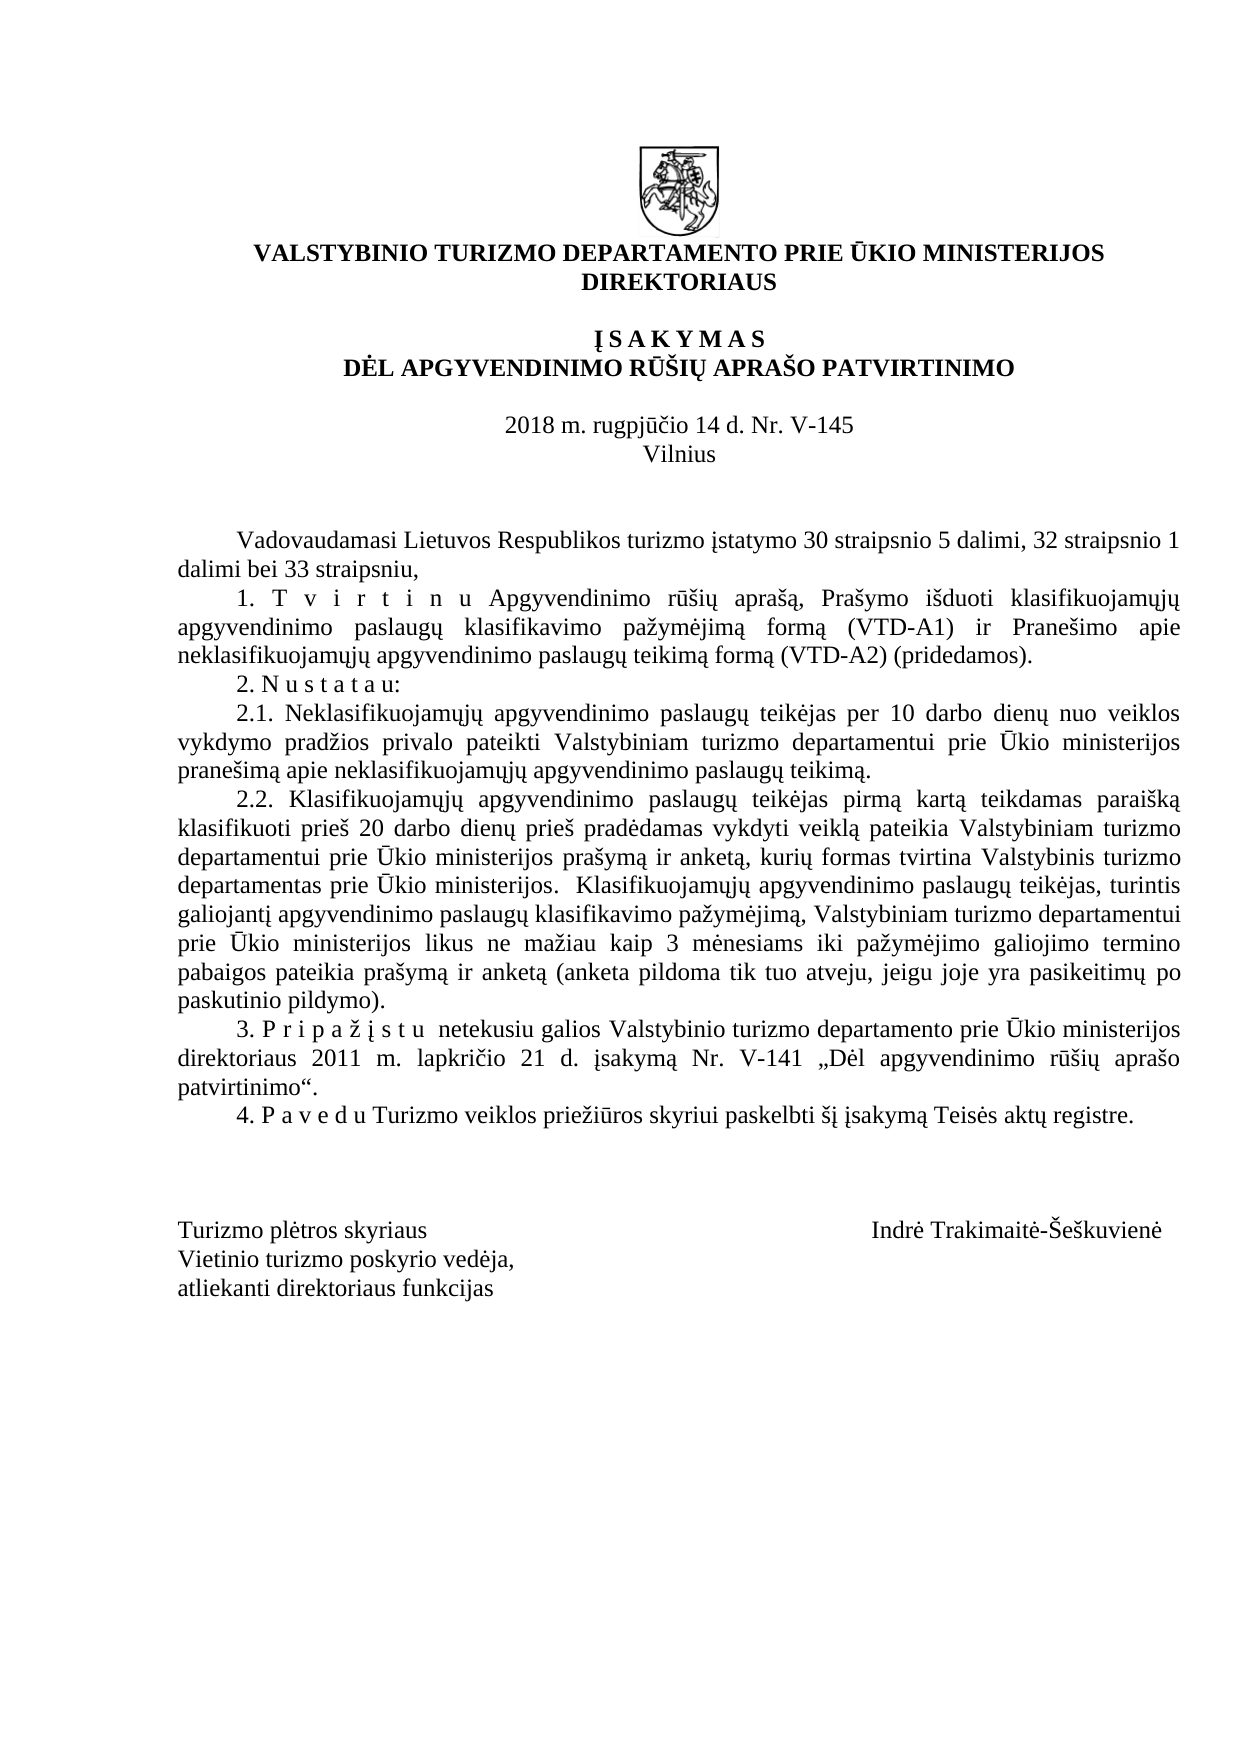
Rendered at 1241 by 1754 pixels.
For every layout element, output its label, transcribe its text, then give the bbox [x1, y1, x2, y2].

text 3. P r i p a ž į s t u netekusiu galios Valstybinio turizmo departamento prie Ūkio ministerijos direktoriaus 2011 m. lapkričio 21 d. įsakymą Nr. V-141 „Dėl apgyvendinimo rūšių aprašo patvirtinimo“. [177, 1014, 1181, 1100]
text Vilnius [177, 439, 1181, 468]
text 2018 m. rugpjūčio 14 d. Nr. V-145 [177, 410, 1181, 439]
text DĖL APGYVENDINIMO RŪŠIŲ APRAŠO PATVIRTINIMO [177, 353, 1181, 382]
text Vadovaudamasi Lietuvos Respublikos turizmo įstatymo 30 straipsnio 5 dalimi, 32 straipsnio 1 dalimi bei 33 straipsniu, [177, 525, 1181, 583]
text Turizmo plėtros skyriaus Indrė Trakimaitė-Šeškuvienė [177, 1215, 1181, 1244]
text VALSTYBINIO TURIZMO DEPARTAMENTO PRIE ŪKIO MINISTERIJOS DIREKTORIAUS [177, 238, 1181, 295]
text 1. T v i r t i n u Apgyvendinimo rūšių aprašą, Prašymo išduoti klasifikuojamųjų apgyvendinimo paslaugų klasifikavimo pažymėjimą formą (VTD-A1) ir Pranešimo apie neklasifikuojamųjų apgyvendinimo paslaugų teikimą formą (VTD-A2) (pridedamos). [177, 583, 1181, 669]
text Vietinio turizmo poskyrio vedėja, [177, 1244, 1181, 1273]
text 2. N u s t a t a u: [177, 669, 1181, 698]
text 4. P a v e d u Turizmo veiklos priežiūros skyriui paskelbti šį įsakymą Teisės aktų registre. [177, 1100, 1181, 1129]
text 2.1. Neklasifikuojamųjų apgyvendinimo paslaugų teikėjas per 10 darbo dienų nuo veiklos vykdymo pradžios privalo pateikti Valstybiniam turizmo departamentui prie Ūkio ministerijos pranešimą apie neklasifikuojamųjų apgyvendinimo paslaugų teikimą. [177, 698, 1181, 784]
text 2.2. Klasifikuojamųjų apgyvendinimo paslaugų teikėjas pirmą kartą teikdamas paraišką klasifikuoti prieš 20 darbo dienų prieš pradėdamas vykdyti veiklą pateikia Valstybiniam turizmo departamentui prie Ūkio ministerijos prašymą ir anketą, kurių formas tvirtina Valstybinis turizmo departamentas prie Ūkio ministerijos. Klasifikuojamųjų apgyvendinimo paslaugų teikėjas, turintis galiojantį apgyvendinimo paslaugų klasifikavimo pažymėjimą, Valstybiniam turizmo departamentui prie Ūkio ministerijos likus ne mažiau kaip 3 mėnesiams iki pažymėjimo galiojimo termino pabaigos pateikia prašymą ir anketą (anketa pildoma tik tuo atveju, jeigu joje yra pasikeitimų po paskutinio pildymo). [177, 784, 1181, 1014]
text atliekanti direktoriaus funkcijas [177, 1273, 1181, 1302]
text ĮSAKYMAS [177, 324, 1181, 353]
